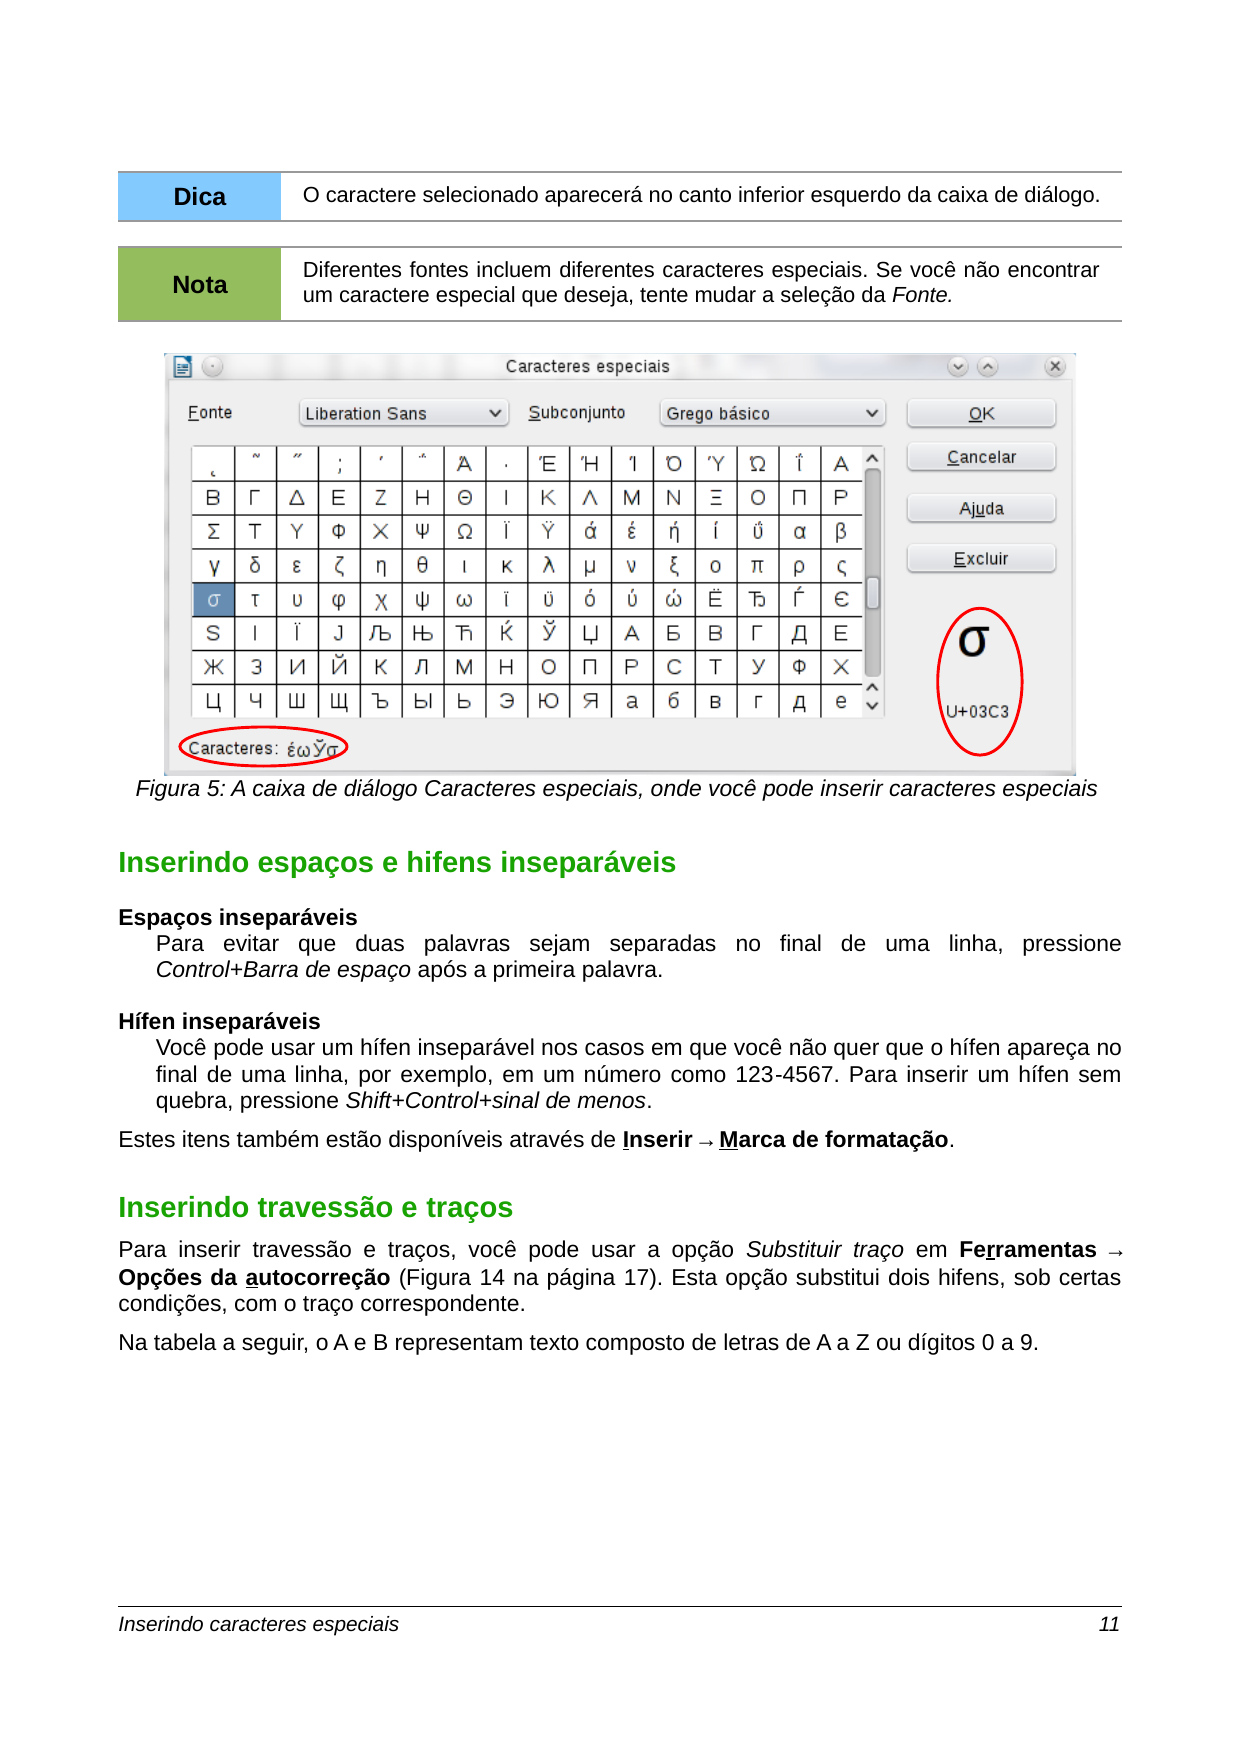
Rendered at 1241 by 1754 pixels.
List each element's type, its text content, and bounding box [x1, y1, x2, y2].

text Estes itens também estão disponíveis através de Inserir → Marca de formatação. [118, 1126, 1122, 1154]
text Você pode usar um hífen inseparável nos casos em que você não quer que o hífen apareça no final de uma linha, por exemplo, em um número como 123‑4567. Para inserir um hífen sem quebra, pressione Shift+Control+sinal de menos. [156, 1034, 1122, 1113]
subtitle Inserindo travessão e traços [118, 1189, 1122, 1223]
table_header Dica [118, 173, 281, 220]
table_header O caractere selecionado aparecerá no canto inferior esquerdo da caixa de diálogo. [281, 173, 1122, 220]
text Para inserir travessão e traços, você pode usar a opção Substituir traço em Ferramentas → Opções da autocorreção (Figura 14 na página 17). Esta opção substitui dois hifens, sob certas condições, com o traço correspondente. [118, 1236, 1122, 1317]
table_header Nota [118, 248, 281, 320]
text Espaços inseparáveis [118, 904, 1122, 930]
text Na tabela a seguir, o A e B representam texto composto de letras de A a Z ou dígitos 0 a 9. [118, 1329, 1122, 1355]
subtitle Inserindo espaços e hifens inseparáveis [118, 845, 1122, 879]
text Hífen inseparáveis [118, 1008, 1122, 1034]
picture [164, 353, 1077, 776]
text Figura 5: A caixa de diálogo Caracteres especiais, onde você pode inserir caracteres especiais [135, 775, 1105, 802]
text Para evitar que duas palavras sejam separadas no final de uma linha, pressione Control+Barra de espaço após a primeira palavra. [156, 930, 1122, 983]
table_header Diferentes fontes incluem diferentes caracteres especiais. Se você não encontrar um caractere especial que deseja, tente mudar a seleção da Fonte. [281, 248, 1122, 320]
